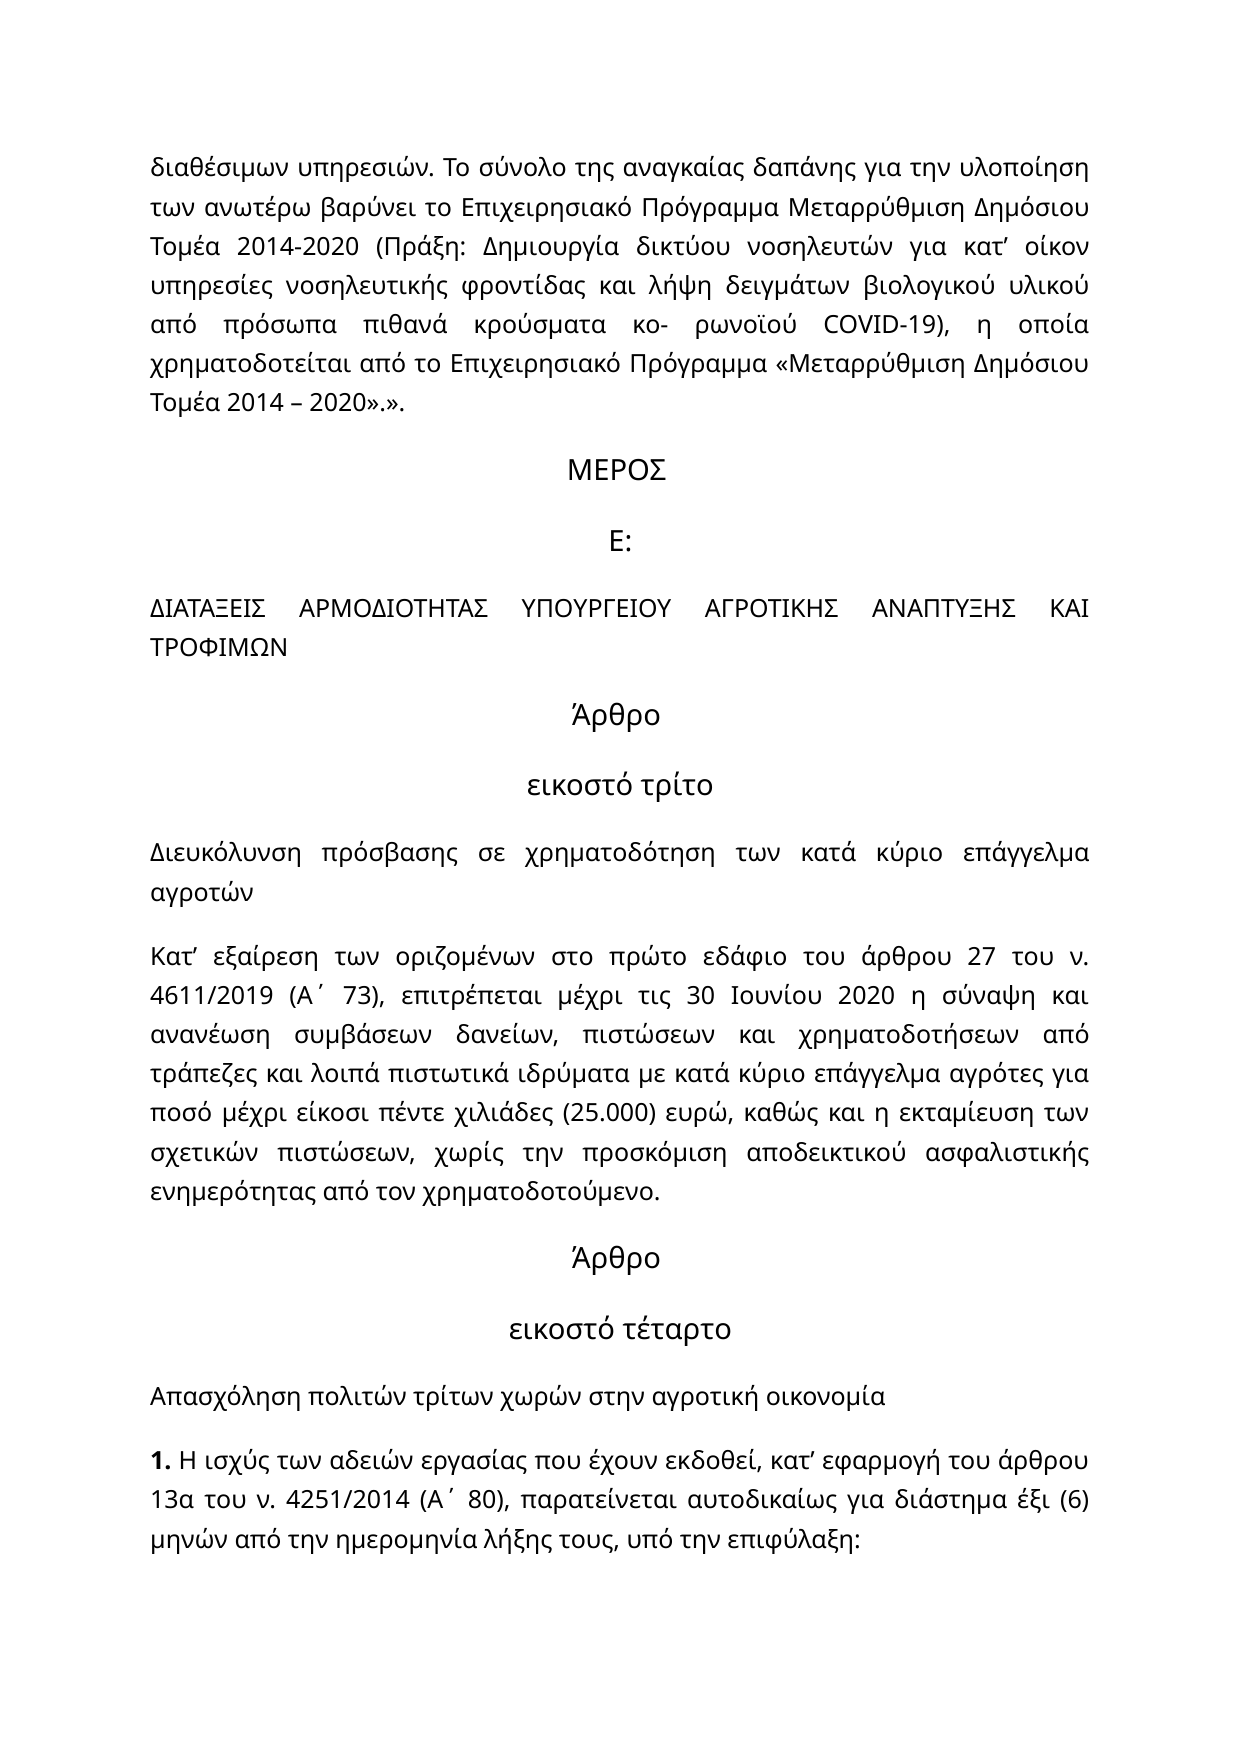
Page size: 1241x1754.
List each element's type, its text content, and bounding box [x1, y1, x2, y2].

text Κατ’ εξαίρεση των οριζομένων στο πρώτο εδάφιο του άρθρου 27 του ν. 4611/2019 (Α΄ 73), επιτρέπεται μέχρι τις 30 Ιουνίου 2020 η σύναψη και ανανέωση συμβάσεων δανείων, πιστώσεων και χρηματοδοτήσεων από τράπεζες και λοιπά πιστωτικά ιδρύματα με κατά κύριο επάγγελμα αγρότες για ποσό μέχρι είκοσι πέντε χιλιάδες (25.000) ευρώ, καθώς και η εκταμίευση των σχετικών πιστώσεων, χωρίς την προσκόμιση αποδεικτικού ασφαλιστικής ενημερότητας από τον χρηματοδοτούμενο. [150, 938, 1090, 1207]
text Διευκόλυνση πρόσβασης σε χρηματοδότηση των κατά κύριο επάγγελμα αγροτών [150, 835, 1090, 908]
subtitle εικοστό τέταρτο [150, 1308, 1090, 1348]
subtitle εικοστό τρίτο [150, 764, 1090, 804]
subtitle Άρθρο [150, 694, 1090, 733]
subtitle Άρθρο [150, 1237, 1090, 1277]
text διαθέσιμων υπηρεσιών. Το σύνολο της αναγκαίας δαπάνης για την υλοποίηση των ανωτέρω βαρύνει το Επιχειρησιακό Πρόγραμμα Μεταρρύθμιση Δημόσιου Τομέα 2014-2020 (Πράξη: Δημιουργία δικτύου νοσηλευτών για κατ’ οίκον υπηρεσίες νοσηλευτικής φροντίδας και λήψη δειγμάτων βιολογικού υλικού από πρόσωπα πιθανά κρούσματα κο- ρωνοϊού COVID-19), η οποία χρηματοδοτείται από το Επιχειρησιακό Πρόγραμμα «Μεταρρύθμιση Δημόσιου Τομέα 2014 – 2020».». [150, 150, 1090, 419]
text 1. Η ισχύς των αδειών εργασίας που έχουν εκδοθεί, κατ’ εφαρμογή του άρθρου 13α του ν. 4251/2014 (Α΄ 80), παρατείνεται αυτοδικαίως για διάστημα έξι (6) μηνών από την ημερομηνία λήξης τους, υπό την επιφύλαξη: [150, 1443, 1090, 1555]
subtitle Ε: [150, 520, 1090, 559]
text ΔΙΑΤΑΞΕΙΣ ΑΡΜΟΔΙΟΤΗΤΑΣ ΥΠΟΥΡΓΕΙΟΥ ΑΓΡΟΤΙΚΗΣ ΑΝΑΠΤΥΞΗΣ ΚΑΙ ΤΡΟΦΙΜΩΝ [150, 590, 1090, 664]
subtitle ΜΕΡΟΣ [150, 449, 1090, 489]
text Απασχόληση πολιτών τρίτων χωρών στην αγροτική οικονομία [150, 1379, 1090, 1413]
